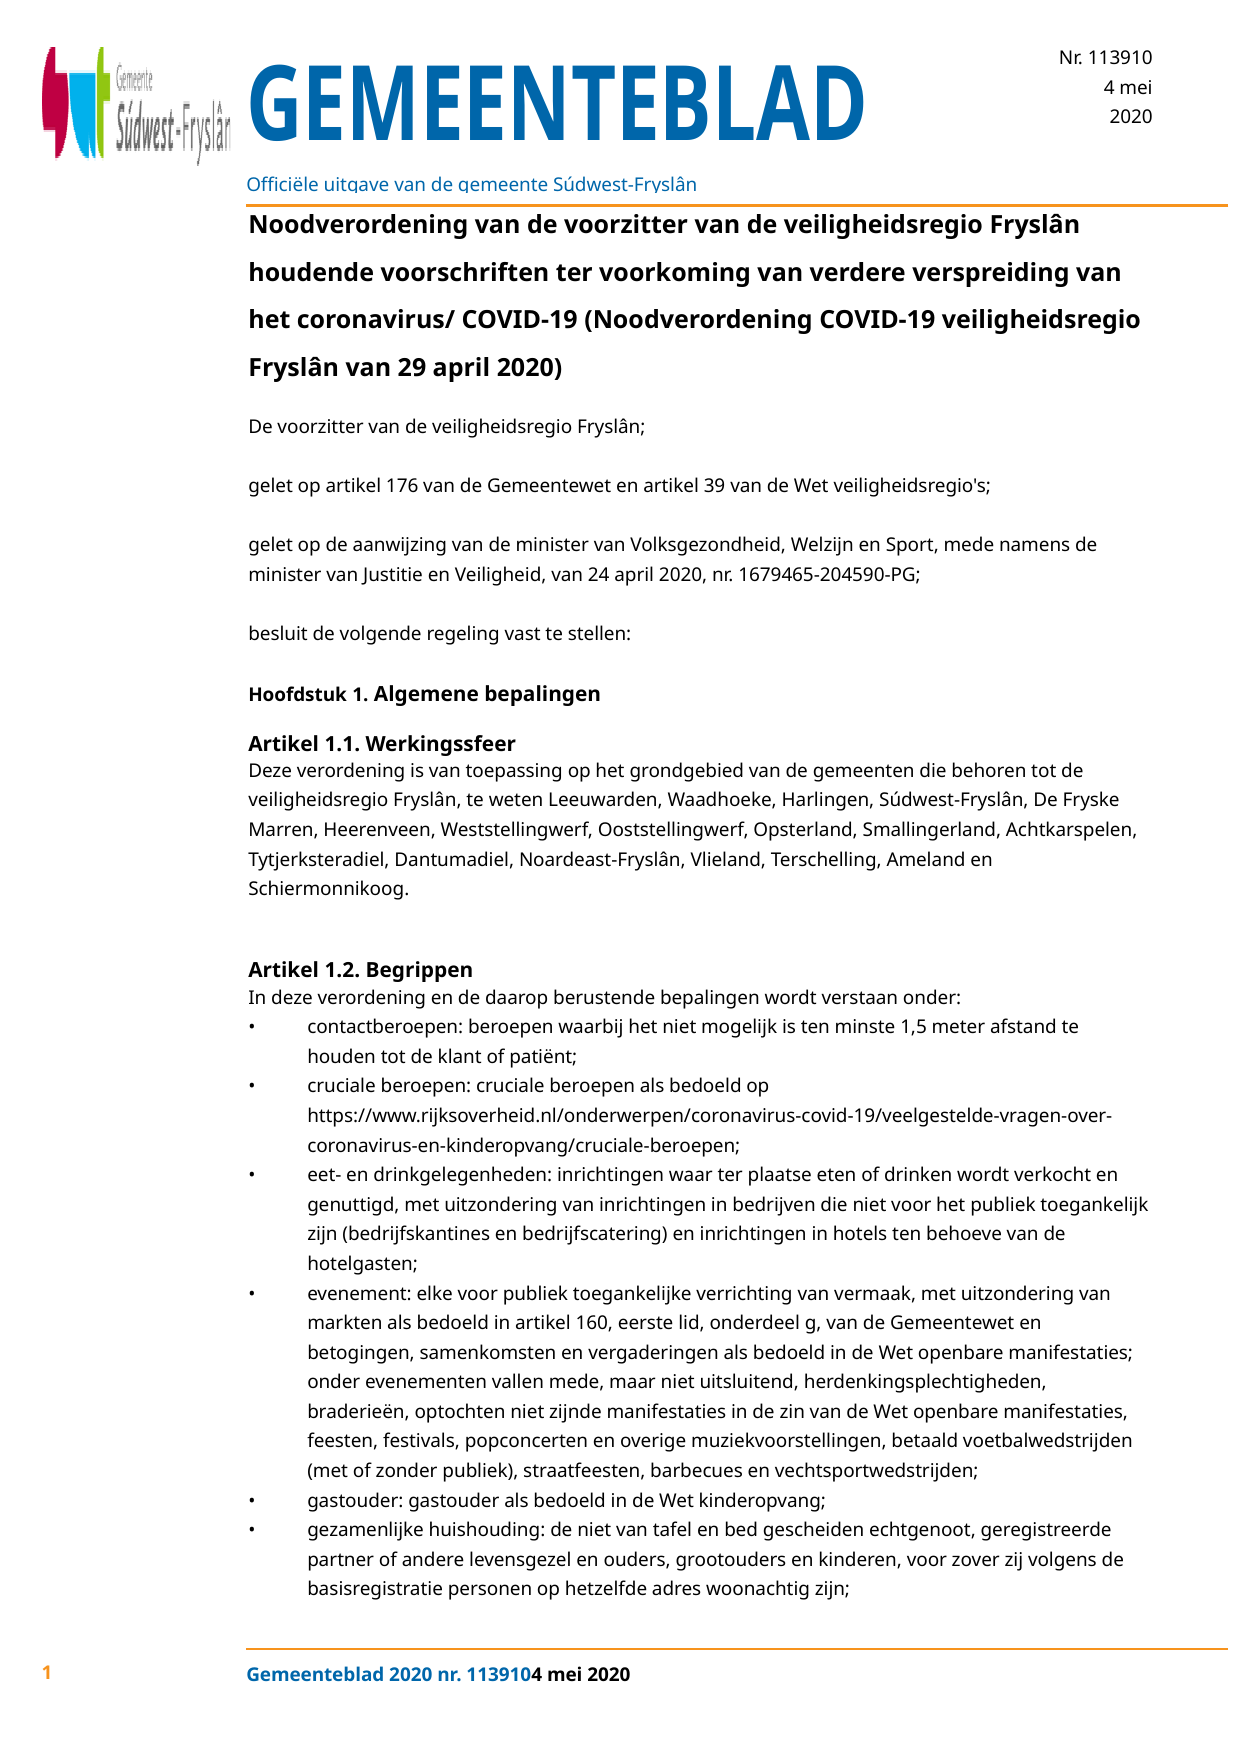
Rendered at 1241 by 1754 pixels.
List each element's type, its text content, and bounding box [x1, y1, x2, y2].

list gastouder: gastouder als bedoeld in de Wet kinderopvang; [248, 1487, 1152, 1512]
text Noodverordening van de voorzitter van de veiligheidsregio Fryslân houdende voorschriften ter voorkoming van verdere verspreiding van het coronavirus/ COVID-19 (Noodverordening COVID-19 veiligheidsregio Fryslân van 29 april 2020) [248, 207, 1152, 384]
list evenement: elke voor publiek toegankelijke verrichting van vermaak, met uitzondering van markten als bedoeld in artikel 160, eerste lid, onderdeel g, van de Gemeentewet en betogingen, samenkomsten en vergaderingen als bedoeld in de Wet openbare manifestaties; onder evenementen vallen mede, maar niet uitsluitend, herdenkingsplechtigheden, braderieën, optochten niet zijnde manifestaties in de zin van de Wet openbare manifestaties, feesten, festivals, popconcerten en overige muziekvoorstellingen, betaald voetbalwedstrijden (met of zonder publiek), straatfeesten, barbecues en vechtsportwedstrijden; [248, 1280, 1152, 1483]
text Artikel 1.2. Begrippen [248, 955, 1152, 984]
list eet- en drinkgelegenheden: inrichtingen waar ter plaatse eten of drinken wordt verkocht en genuttigd, met uitzondering van inrichtingen in bedrijven die niet voor het publiek toegankelijk zijn (bedrijfskantines en bedrijfscatering) en inrichtingen in hotels ten behoeve van de hotelgasten; [248, 1161, 1152, 1276]
list contactberoepen: beroepen waarbij het niet mogelijk is ten minste 1,5 meter afstand te houden tot de klant of patiënt; [248, 1013, 1152, 1069]
text Hoofdstuk 1. Algemene bepalingen [248, 679, 1152, 708]
list gezamenlijke huishouding: de niet van tafel en bed gescheiden echtgenoot, geregistreerde partner of andere levensgezel en ouders, grootouders en kinderen, voor zover zij volgens de basisregistratie personen op hetzelfde adres woonachtig zijn; [248, 1516, 1152, 1601]
text besluit de volgende regeling vast te stellen: [248, 620, 1152, 646]
list cruciale beroepen: cruciale beroepen als bedoeld op https://www.rijksoverheid.nl/onderwerpen/coronavirus-covid-19/veelgestelde-vragen-over-coronavirus-en-kinderopvang/cruciale-beroepen; [248, 1073, 1152, 1157]
text gelet op artikel 176 van de Gemeentewet en artikel 39 van de Wet veiligheidsregio's; [248, 472, 1152, 498]
text Deze verordening is van toepassing op het grondgebied van de gemeenten die behoren tot de veiligheidsregio Fryslân, te weten Leeuwarden, Waadhoeke, Harlingen, Súdwest-Fryslân, De Fryske Marren, Heerenveen, Weststellingwerf, Ooststellingwerf, Opsterland, Smallingerland, Achtkarspelen, Tytjerksteradiel, Dantumadiel, Noardeast-Fryslân, Vlieland, Terschelling, Ameland en Schiermonnikoog. [248, 757, 1152, 901]
text In deze verordening en de daarop berustende bepalingen wordt verstaan onder: [248, 984, 1152, 1009]
picture [41, 47, 231, 172]
text De voorzitter van de veiligheidsregio Fryslân; [248, 413, 1152, 439]
text gelet op de aanwijzing van de minister van Volksgezondheid, Welzijn en Sport, mede namens de minister van Justitie en Veiligheid, van 24 april 2020, nr. 1679465-204590-PG; [248, 531, 1152, 587]
text Artikel 1.1. Werkingssfeer [248, 729, 1152, 757]
